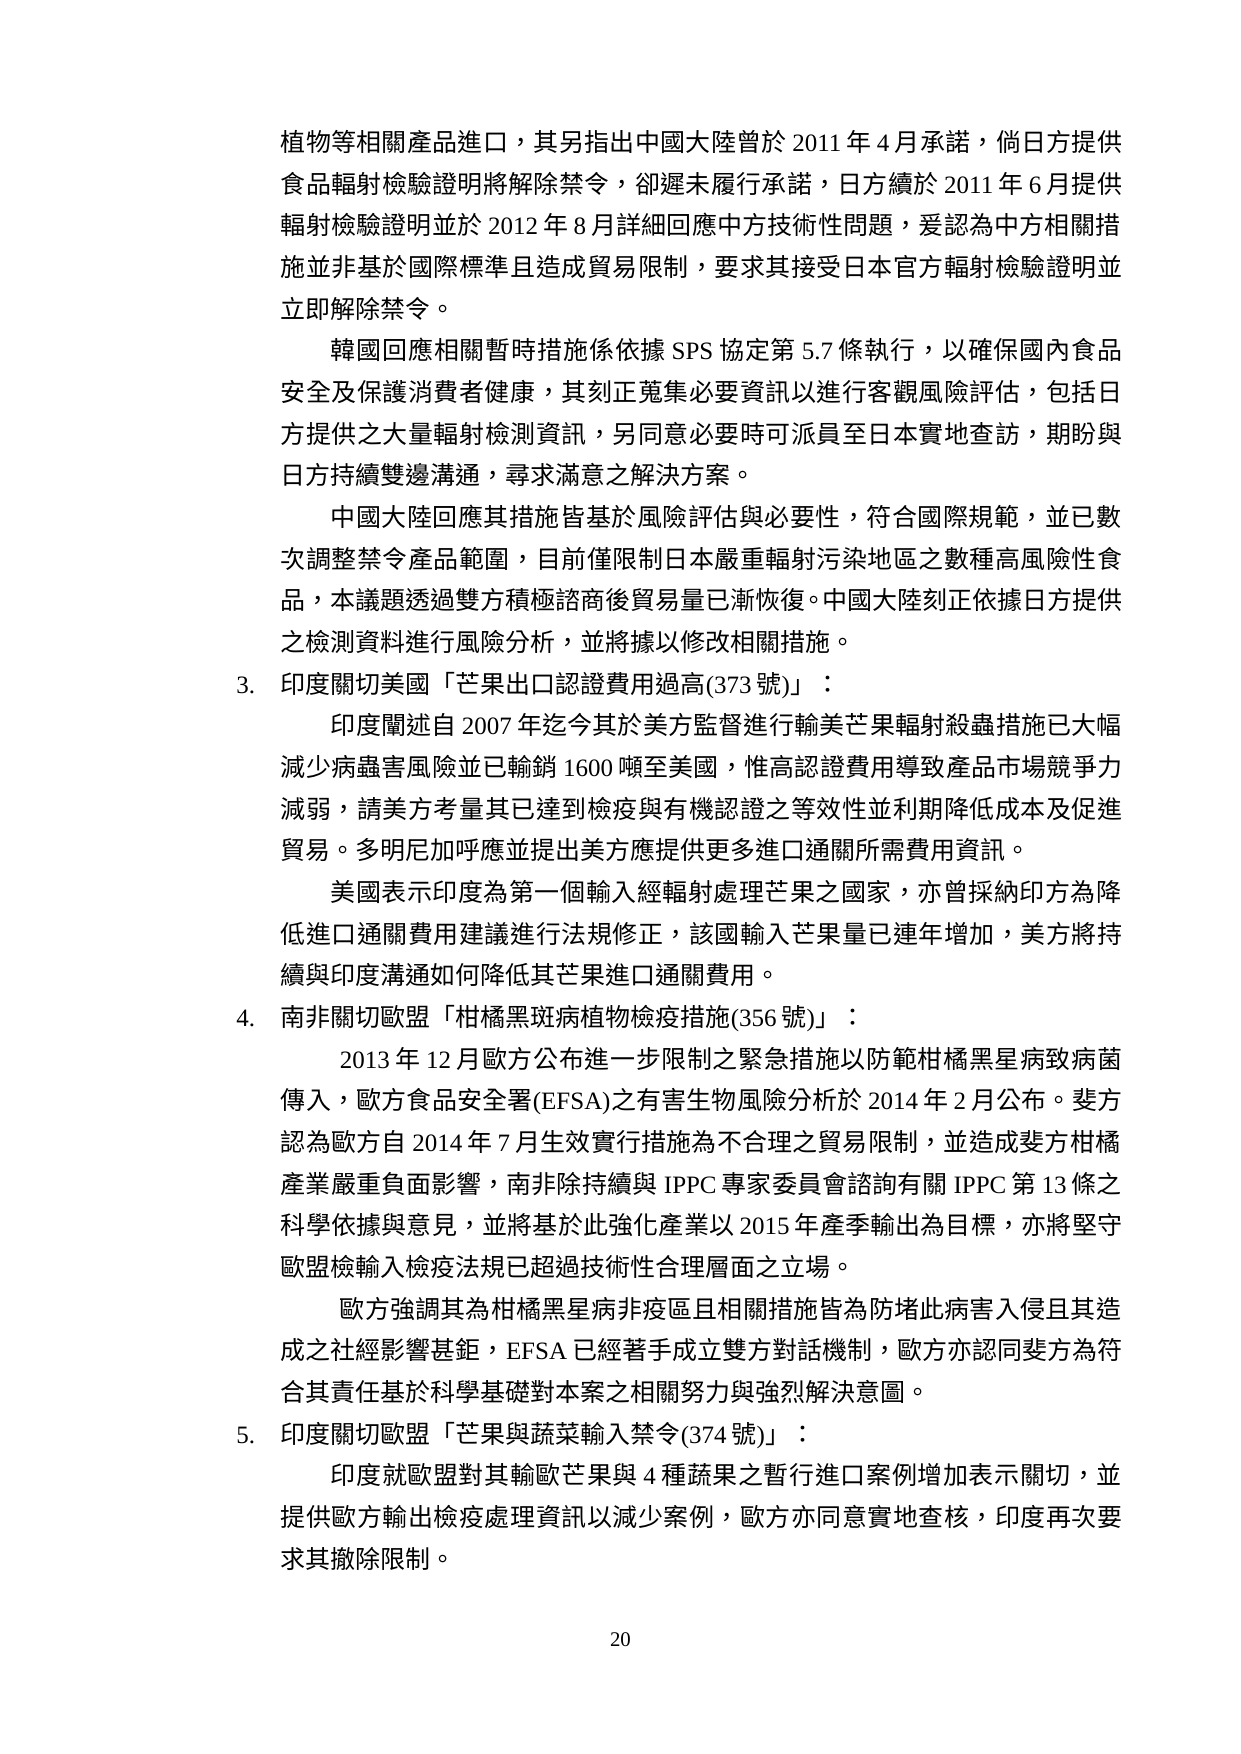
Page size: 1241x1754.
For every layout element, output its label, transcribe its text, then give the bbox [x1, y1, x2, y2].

list 南非關切歐盟「柑橘黑斑病植物檢疫措施(356號)」： [236, 993, 1122, 1035]
text 印度闡述自2007年迄今其於美方監督進行輸美芒果輻射殺蟲措施已大幅減少病蟲害風險並已輸銷1600噸至美國，惟高認證費用導致產品市場競爭力減弱，請美方考量其已達到檢疫與有機認證之等效性並利期降低成本及促進貿易。多明尼加呼應並提出美方應提供更多進口通關所需費用資訊。 [281, 701, 1122, 868]
text 韓國回應相關暫時措施係依據SPS協定第5.7條執行，以確保國內食品安全及保護消費者健康，其刻正蒐集必要資訊以進行客觀風險評估，包括日方提供之大量輻射檢測資訊，另同意必要時可派員至日本實地查訪，期盼與日方持續雙邊溝通，尋求滿意之解決方案。 [281, 326, 1122, 493]
text 印度就歐盟對其輸歐芒果與4種蔬果之暫行進口案例增加表示關切，並提供歐方輸出檢疫處理資訊以減少案例，歐方亦同意實地查核，印度再次要求其撤除限制。 [281, 1451, 1122, 1576]
text 2013年12月歐方公布進一步限制之緊急措施以防範柑橘黑星病致病菌傳入，歐方食品安全署(EFSA)之有害生物風險分析於2014年2月公布。斐方認為歐方自2014年7月生效實行措施為不合理之貿易限制，並造成斐方柑橘產業嚴重負面影響，南非除持續與IPPC專家委員會諮詢有關IPPC第13條之科學依據與意見，並將基於此強化產業以2015年產季輸出為目標，亦將堅守歐盟檢輸入檢疫法規已超過技術性合理層面之立場。 [281, 1035, 1122, 1285]
list 印度關切歐盟「芒果與蔬菜輸入禁令(374號)」： [236, 1410, 1122, 1451]
text 美國表示印度為第一個輸入經輻射處理芒果之國家，亦曾採納印方為降低進口通關費用建議進行法規修正，該國輸入芒果量已連年增加，美方將持續與印度溝通如何降低其芒果進口通關費用。 [281, 868, 1122, 993]
text 歐方強調其為柑橘黑星病非疫區且相關措施皆為防堵此病害入侵且其造成之社經影響甚鉅，EFSA已經著手成立雙方對話機制，歐方亦認同斐方為符合其責任基於科學基礎對本案之相關努力與強烈解決意圖。 [281, 1285, 1122, 1410]
list 印度關切美國「芒果出口認證費用過高(373號)」： [236, 660, 1122, 701]
text 中國大陸回應其措施皆基於風險評估與必要性，符合國際規範，並已數次調整禁令產品範圍，目前僅限制日本嚴重輻射污染地區之數種高風險性食品，本議題透過雙方積極諮商後貿易量已漸恢復。中國大陸刻正依據日方提供之檢測資料進行風險分析，並將據以修改相關措施。 [281, 493, 1122, 660]
text 日本認為韓國實施對日食品與漁產品貿易限制，及額外要求輻射檢驗措施，未符合透明化、不具科學證據、具歧視性且造成不必要之貿易限制。日方依據SPS協定第4、7及5.8條要求韓方提供說明與風險評估報告，皆未獲回應。爰日本要求韓方按照食品法典委員會(Codex)「食品與飼料中污染物與毒物通用標準(CODEX STAN 193-1995)」及「政府應用食品安全風險分析工作原則(CAC/GL 62-2007)」，分析並回應其提供之相關資料，且應儘速解除禁令，否則將依照WTO協定賦與之權利採取其他行動；日本另表示中國大陸因輻射考量限制日本食品進口案，自前(第60)次SPS委員會議後並無進展，日方已於2013年6月提供全面檢測結果報告，證明其市場流通食品皆符合安全標準。然中方仍限制日本10縣食品進口，及限制其他縣蔬菜、水果、乳品、茶與藥用植物等相關產品進口，其另指出中國大陸曾於2011年4月承諾，倘日方提供食品輻射檢驗證明將解除禁令，卻遲未履行承諾，日方續於2011年6月提供輻射檢驗證明並於2012年8月詳細回應中方技術性問題，爰認為中方相關措施並非基於國際標準且造成貿易限制，要求其接受日本官方輻射檢驗證明並立即解除禁令。 [281, 118, 1122, 326]
